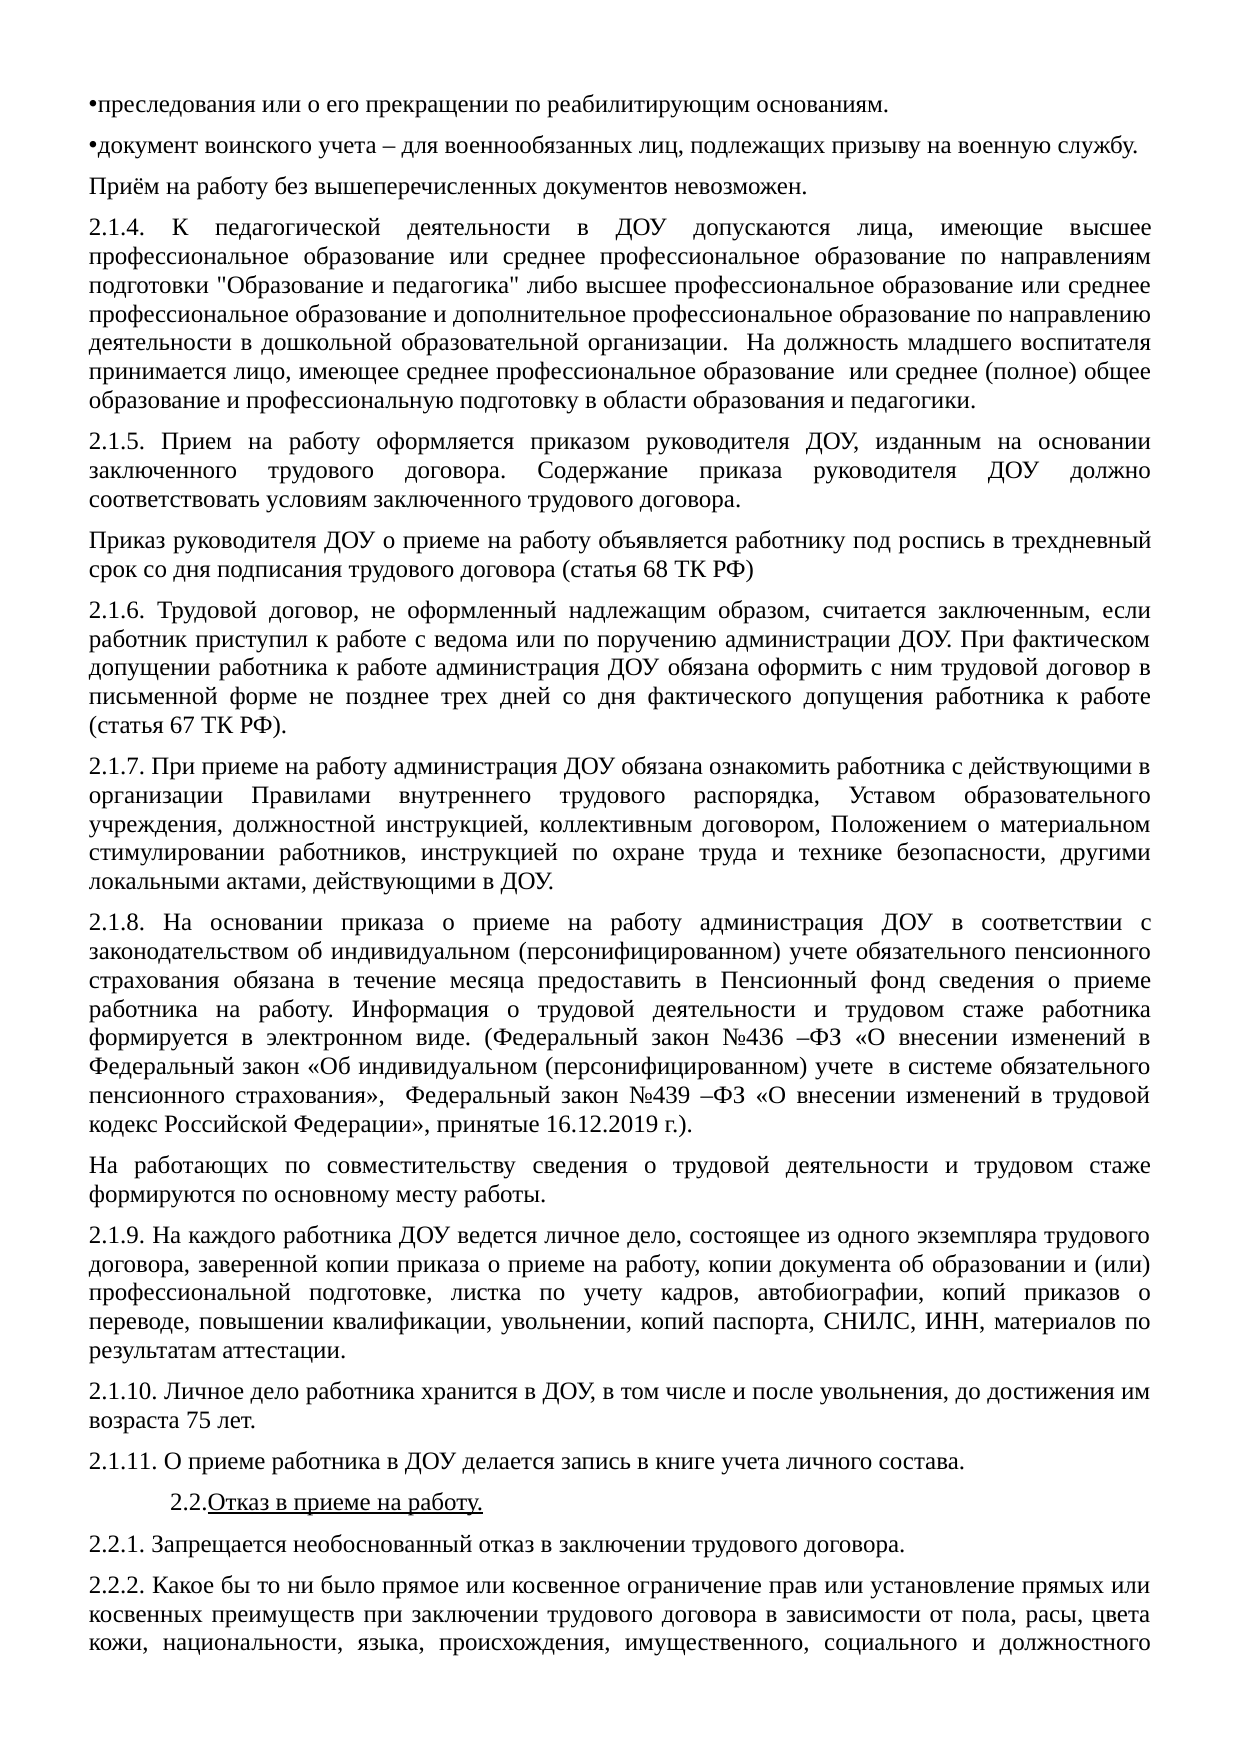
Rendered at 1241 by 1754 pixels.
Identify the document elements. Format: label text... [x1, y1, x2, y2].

text 2.1.9. На каждого работника ДОУ ведется личное дело, состоящее из одного экземпляра трудового договора, заверенной копии приказа о приеме на работу, копии документа об образовании и (или) профессиональной подготовке, листка по учету кадров, автобиографии, копий приказов о переводе, повышении квалификации, увольнении, копий паспорта, СНИЛС, ИНН, материалов по результатам аттестации. [89, 1220, 1152, 1364]
text На работающих по совместительству сведения о трудовой деятельности и трудовом стаже формируются по основному месту работы. [89, 1150, 1152, 1207]
text 2.2.1. Запрещается необоснованный отказ в заключении трудового договора. [89, 1529, 1152, 1557]
text 2.1.10. Личное дело работника хранится в ДОУ, в том числе и после увольнения, до достижения им возраста 75 лет. [89, 1376, 1152, 1434]
text Приём на работу без вышеперечисленных документов невозможен. [89, 171, 1152, 200]
list преследования или о его прекращении по реабилитирующим основаниям. [89, 89, 1152, 117]
list документ воинского учета – для военнообязанных лиц, подлежащих призыву на военную службу. [89, 130, 1152, 159]
text 2.1.8. На основании приказа о приеме на работу администрация ДОУ в соответствии с законодательством об индивидуальном (персонифицированном) учете обязательного пенсионного страхования обязана в течение месяца предоставить в Пенсионный фонд сведения о приеме работника на работу. Информация о трудовой деятельности и трудовом стаже работника формируется в электронном виде. (Федеральный закон №436 –ФЗ «О внесении изменений в Федеральный закон «Об индивидуальном (персонифицированном) учете в системе обязательного пенсионного страхования», Федеральный закон №439 –ФЗ «О внесении изменений в трудовой кодекс Российской Федерации», принятые 16.12.2019 г.). [89, 907, 1152, 1137]
text 2.2.2. Какое бы то ни было прямое или косвенное ограничение прав или установление прямых или косвенных преимуществ при заключении трудового договора в зависимости от пола, расы, цвета кожи, национальности, языка, происхождения, имущественного, социального и должностного [89, 1570, 1152, 1656]
text 2.2.Отказ в приеме на работу. [164, 1487, 1152, 1516]
text 2.1.4. К педагогической деятельности в ДОУ допускаются лица, имеющие высшее профессиональное образование или среднее профессиональное образование по направлениям подготовки "Образование и педагогика" либо высшее профессиональное образование или среднее профессиональное образование и дополнительное профессиональное образование по направлению деятельности в дошкольной образовательной организации. На должность младшего воспитателя принимается лицо, имеющее среднее профессиональное образование или среднее (полное) общее образование и профессиональную подготовку в области образования и педагогики. [89, 212, 1152, 414]
text 2.1.6. Трудовой договор, не оформленный надлежащим образом, считается заключенным, если работник приступил к работе с ведома или по поручению администрации ДОУ. При фактическом допущении работника к работе администрация ДОУ обязана оформить с ним трудовой договор в письменной форме не позднее трех дней со дня фактического допущения работника к работе (статья 67 ТК РФ). [89, 595, 1152, 739]
text 2.1.11. О приеме работника в ДОУ делается запись в книге учета личного состава. [89, 1446, 1152, 1475]
text Приказ руководителя ДОУ о приеме на работу объявляется работнику под роспись в трехдневный срок со дня подписания трудового договора (статья 68 ТК РФ) [89, 525, 1152, 582]
text 2.1.7. При приеме на работу администрация ДОУ обязана ознакомить работника с действующими в организации Правилами внутреннего трудового распорядка, Уставом образовательного учреждения, должностной инструкцией, коллективным договором, Положением о материальном стимулировании работников, инструкцией по охране труда и технике безопасности, другими локальными актами, действующими в ДОУ. [89, 751, 1152, 895]
text 2.1.5. Прием на работу оформляется приказом руководителя ДОУ, изданным на основании заключенного трудового договора. Содержание приказа руководителя ДОУ должно соответствовать условиям заключенного трудового договора. [89, 426, 1152, 512]
